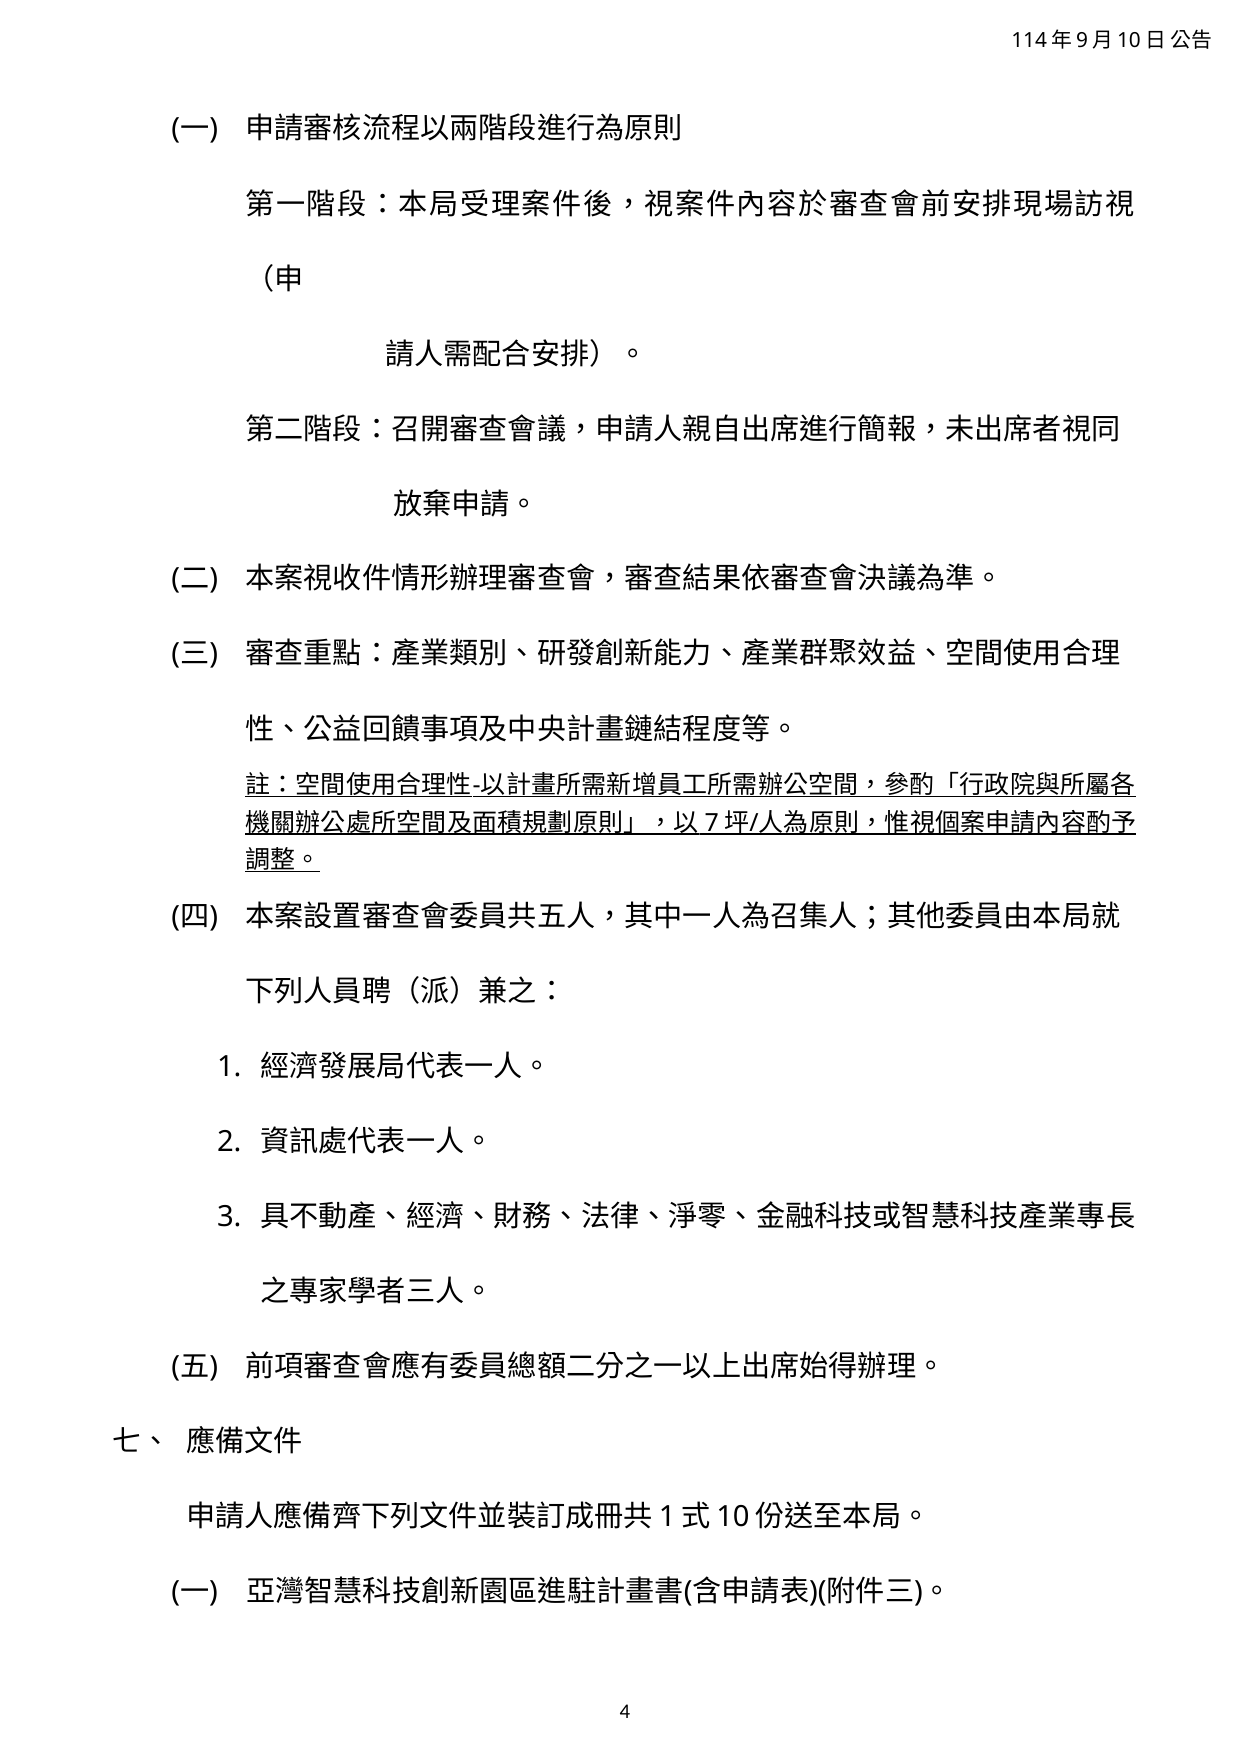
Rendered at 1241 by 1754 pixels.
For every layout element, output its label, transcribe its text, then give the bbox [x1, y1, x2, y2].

list 本案視收件情形辦理審查會，審查結果依審查會決議為準。 [171, 539, 1137, 614]
list 申請人應備齊下列文件並裝訂成冊共1式10份送至本局。 [186, 1476, 1137, 1551]
list 申請審核流程以兩階段進行為原則 [171, 89, 1137, 164]
list 經濟發展局代表一人。 [217, 1026, 1137, 1101]
list 請人需配合安排）。 [385, 314, 1137, 389]
list 資訊處代表一人。 [217, 1101, 1137, 1176]
list 應備文件 [112, 1401, 1137, 1476]
list 前項審查會應有委員總額二分之一以上出席始得辦理。 [171, 1326, 1137, 1401]
list 放棄申請。 [393, 464, 1137, 539]
list 註：空間使用合理性-以計畫所需新增員工所需辦公空間，參酌「行政院與所屬各機關辦公處所空間及面積規劃原則」，以7坪/人為原則，惟視個案申請內容酌予調整。 [245, 764, 1137, 876]
list 審查重點：產業類別、研發創新能力、產業群聚效益、空間使用合理性、公益回饋事項及中央計畫鏈結程度等。 [171, 614, 1137, 764]
list 本案設置審查會委員共五人，其中一人為召集人；其他委員由本局就下列人員聘（派）兼之： [171, 876, 1137, 1026]
list 第二階段：召開審查會議，申請人親自出席進行簡報，未出席者視同 [245, 389, 1137, 464]
list 第一階段：本局受理案件後，視案件內容於審查會前安排現場訪視（申 [245, 164, 1137, 314]
list 亞灣智慧科技創新園區進駐計畫書(含申請表)(附件三)。 [171, 1551, 1137, 1626]
list 具不動產、經濟、財務、法律、淨零、金融科技或智慧科技產業專長之專家學者三人。 [217, 1176, 1137, 1326]
